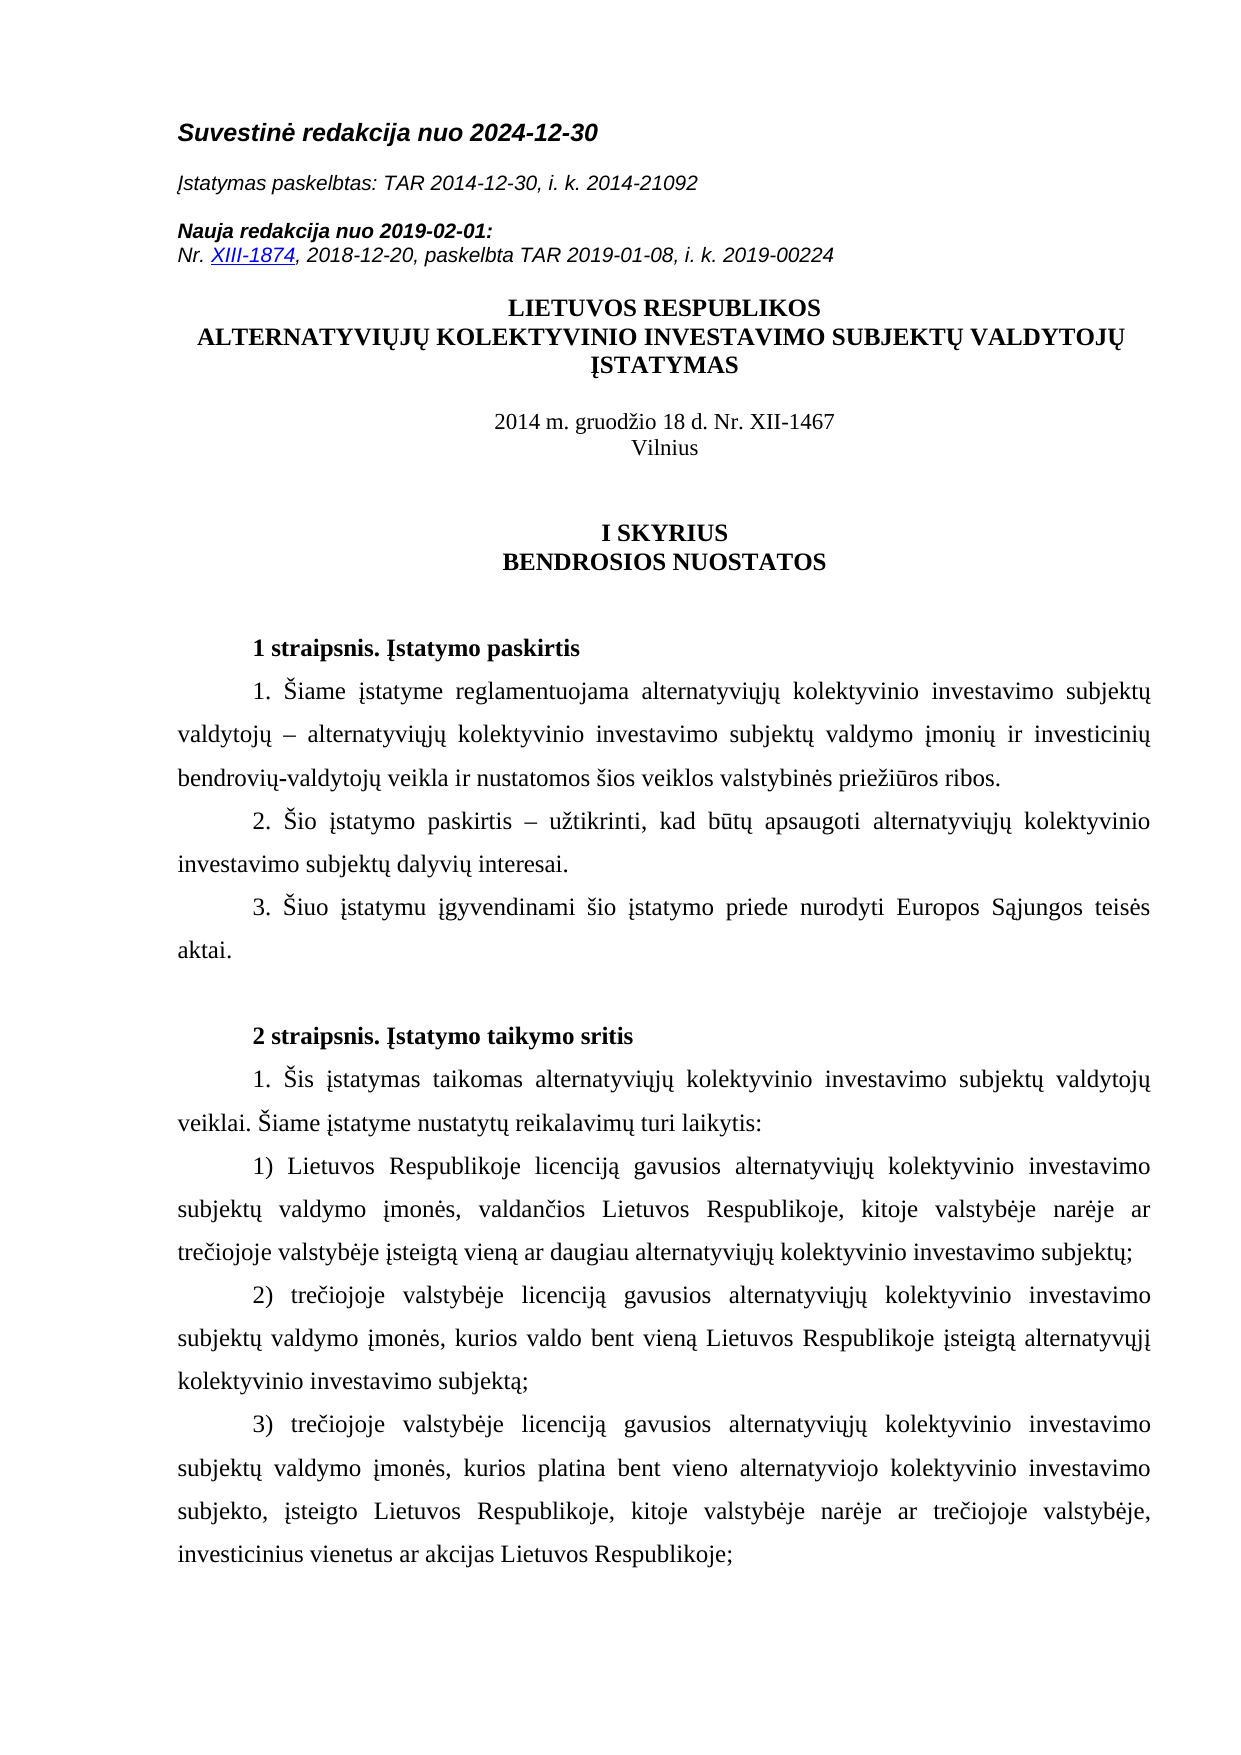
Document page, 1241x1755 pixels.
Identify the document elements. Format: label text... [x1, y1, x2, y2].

text 1 straipsnis. Įstatymo paskirtis [177, 633, 1152, 662]
text Vilnius [177, 434, 1152, 461]
text Nauja redakcija nuo 2019-02-01: [177, 219, 1152, 243]
text I SKYRIUS [177, 518, 1152, 547]
text 2. Šio įstatymo paskirtis – užtikrinti, kad būtų apsaugoti alternatyviųjų kolektyvinio investavimo subjektų dalyvių interesai. [177, 806, 1152, 878]
text LIETUVOS RESPUBLIKOS ALTERNATYVIŲJŲ KOLEKTYVINIO INVESTAVIMO SUBJEKTŲ valdytojų ĮSTATYMAS [177, 293, 1152, 379]
text Įstatymas paskelbtas: TAR 2014-12-30, i. k. 2014-21092 [177, 171, 1152, 195]
text 2 straipsnis. Įstatymo taikymo sritis [177, 1021, 1152, 1050]
text BENDROSIOS NUOSTATOS [177, 547, 1152, 576]
text 2014 m. gruodžio 18 d. Nr. XII-1467 [177, 408, 1152, 434]
text 3) trečiojoje valstybėje licenciją gavusios alternatyviųjų kolektyvinio investavimo subjektų valdymo įmonės, kurios platina bent vieno alternatyviojo kolektyvinio investavimo subjekto, įsteigto Lietuvos Respublikoje, kitoje valstybėje narėje ar trečiojoje valstybėje, investicinius vienetus ar akcijas Lietuvos Respublikoje; [177, 1409, 1152, 1568]
text 1. Šis įstatymas taikomas alternatyviųjų kolektyvinio investavimo subjektų valdytojų veiklai. Šiame įstatyme nustatytų reikalavimų turi laikytis: [177, 1064, 1152, 1136]
text 3. Šiuo įstatymu įgyvendinami šio įstatymo priede nurodyti Europos Sąjungos teisės aktai. [177, 892, 1152, 964]
text 2) trečiojoje valstybėje licenciją gavusios alternatyviųjų kolektyvinio investavimo subjektų valdymo įmonės, kurios valdo bent vieną Lietuvos Respublikoje įsteigtą alternatyvųjį kolektyvinio investavimo subjektą; [177, 1280, 1152, 1395]
text 1. Šiame įstatyme reglamentuojama alternatyviųjų kolektyvinio investavimo subjektų valdytojų – alternatyviųjų kolektyvinio investavimo subjektų valdymo įmonių ir investicinių bendrovių-valdytojų veikla ir nustatomos šios veiklos valstybinės priežiūros ribos. [177, 676, 1152, 791]
text 1) Lietuvos Respublikoje licenciją gavusios alternatyviųjų kolektyvinio investavimo subjektų valdymo įmonės, valdančios Lietuvos Respublikoje, kitoje valstybėje narėje ar trečiojoje valstybėje įsteigtą vieną ar daugiau alternatyviųjų kolektyvinio investavimo subjektų; [177, 1151, 1152, 1266]
text Suvestinė redakcija nuo 2024-12-30 [177, 118, 1152, 147]
text Nr. XIII-1874, 2018-12-20, paskelbta TAR 2019-01-08, i. k. 2019-00224 [177, 243, 1152, 267]
